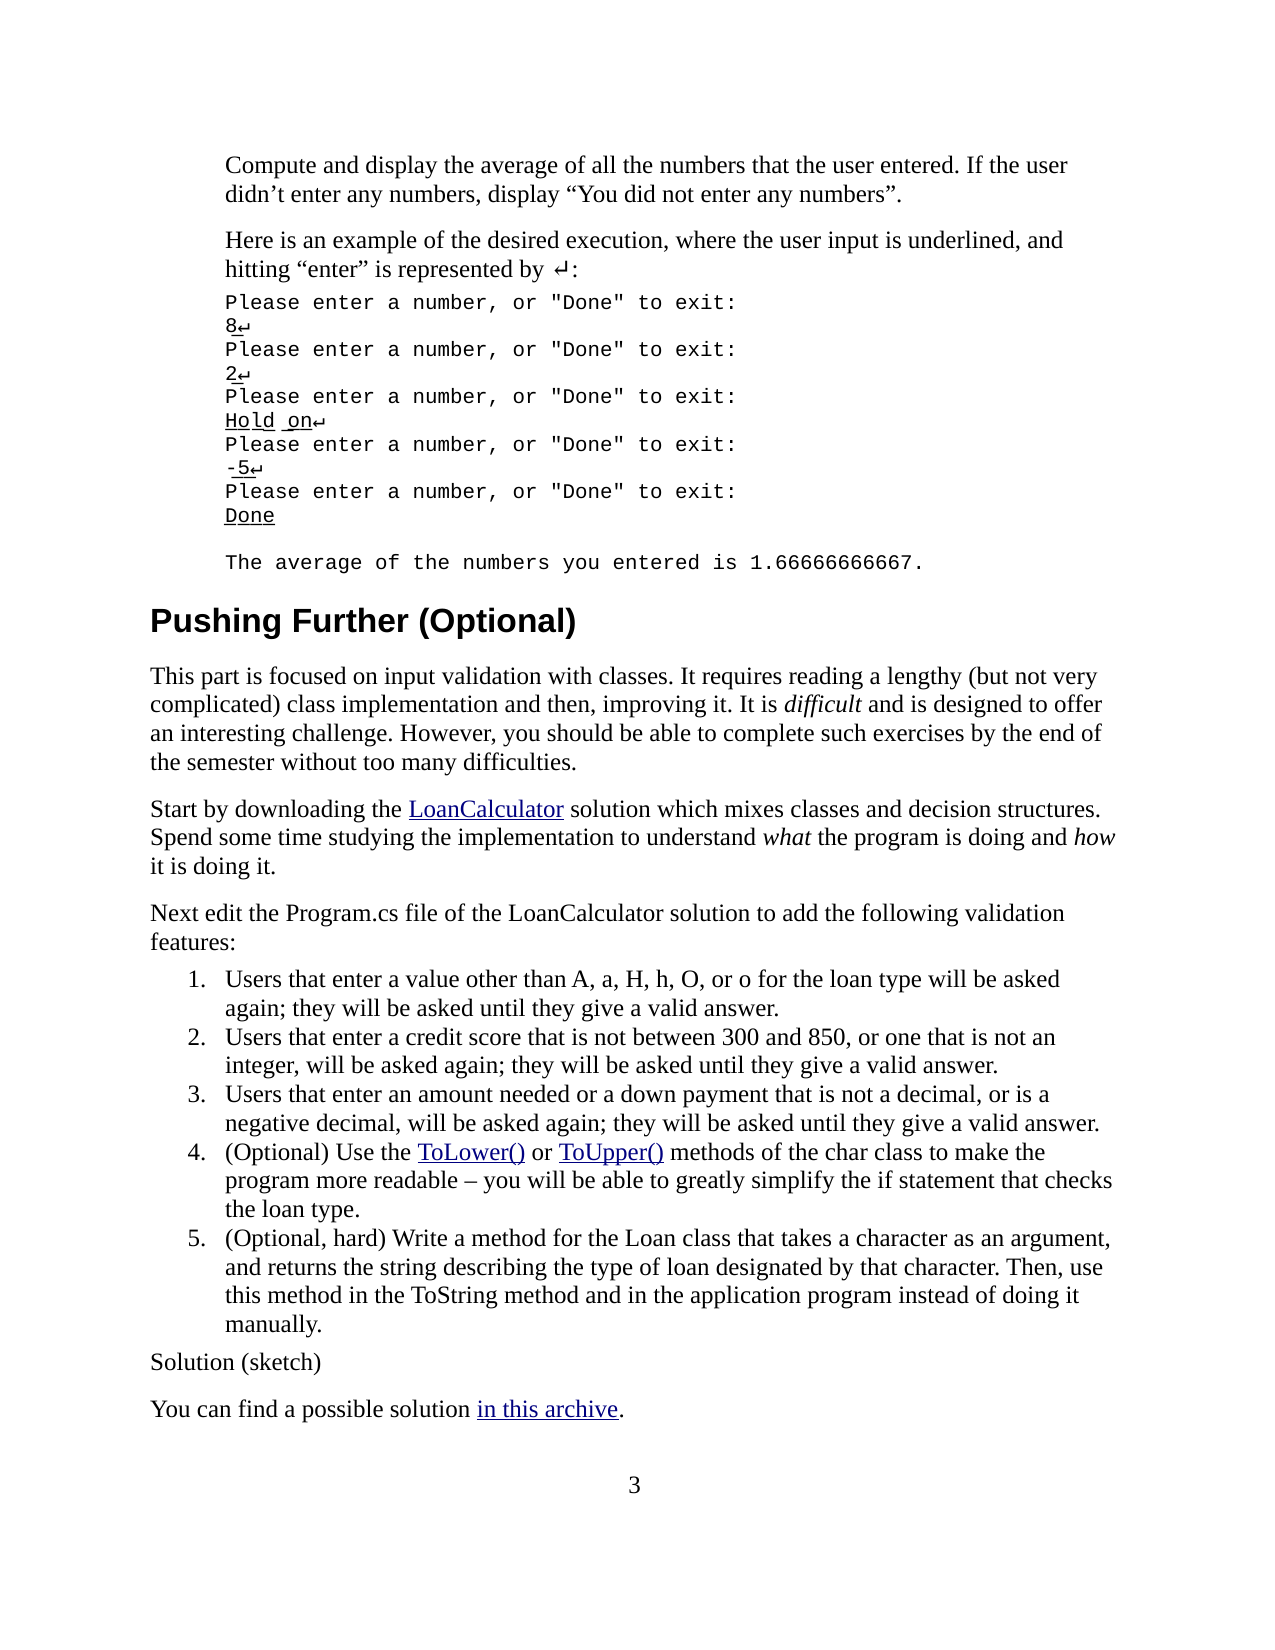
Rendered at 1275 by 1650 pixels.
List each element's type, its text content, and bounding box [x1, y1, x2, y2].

list Please enter a number, or "Done" to exit: [187, 292, 1125, 316]
text Next edit the Program.cs file of the LoanCalculator solution to add the following validation features: [150, 898, 1125, 955]
list D̲o̲n̲e̲ [187, 505, 1125, 528]
list Users that enter a credit score that is not between 300 and 850, or one that is not an integer, will be asked again; they will be asked until they give a valid answer. [187, 1022, 1125, 1079]
subtitle Pushing Further (Optional) [150, 601, 1125, 639]
list (Optional) Use the ToLower() or ToUpper() methods of the char class to make the program more readable – you will be able to greatly simplify the if statement that checks the loan type. [187, 1137, 1125, 1223]
list Please enter a number, or "Done" to exit: [187, 339, 1125, 363]
list -̲5̲↵ [187, 457, 1125, 481]
list The average of the numbers you entered is 1.66666666667. [187, 552, 1125, 576]
list Compute and display the average of all the numbers that the user entered. If the user didn’t enter any numbers, display “You did not enter any numbers”. [187, 150, 1125, 207]
list Users that enter a value other than A, a, H, h, O, or o for the loan type will be asked again; they will be asked until they give a valid answer. [187, 964, 1125, 1022]
list (Optional, hard) Write a method for the Loan class that takes a character as an argument, and returns the string describing the type of loan designated by that character. Then, use this method in the ToString method and in the application program instead of doing it manually. [187, 1223, 1125, 1338]
list H̲o̲l̲d̲ ̲o̲n̲↵ [187, 410, 1125, 434]
text Solution (sketch) [150, 1347, 1125, 1376]
list 8̲↵ [187, 316, 1125, 339]
text You can find a possible solution in this archive. [150, 1394, 1125, 1422]
list 2̲↵ [187, 363, 1125, 386]
text Start by downloading the LoanCalculator solution which mixes classes and decision structures. Spend some time studying the implementation to understand what the program is doing and how it is doing it. [150, 794, 1125, 880]
list Please enter a number, or "Done" to exit: [187, 481, 1125, 505]
list Please enter a number, or "Done" to exit: [187, 434, 1125, 457]
text This part is focused on input validation with classes. It requires reading a lengthy (but not very complicated) class implementation and then, improving it. It is difficult and is designed to offer an interesting challenge. However, you should be able to complete such exercises by the end of the semester without too many difficulties. [150, 661, 1125, 776]
list Please enter a number, or "Done" to exit: [187, 386, 1125, 410]
list Here is an example of the desired execution, where the user input is underlined, and hitting “enter” is represented by ↵: [187, 225, 1125, 283]
list Users that enter an amount needed or a down payment that is not a decimal, or is a negative decimal, will be asked again; they will be asked until they give a valid answer. [187, 1079, 1125, 1137]
